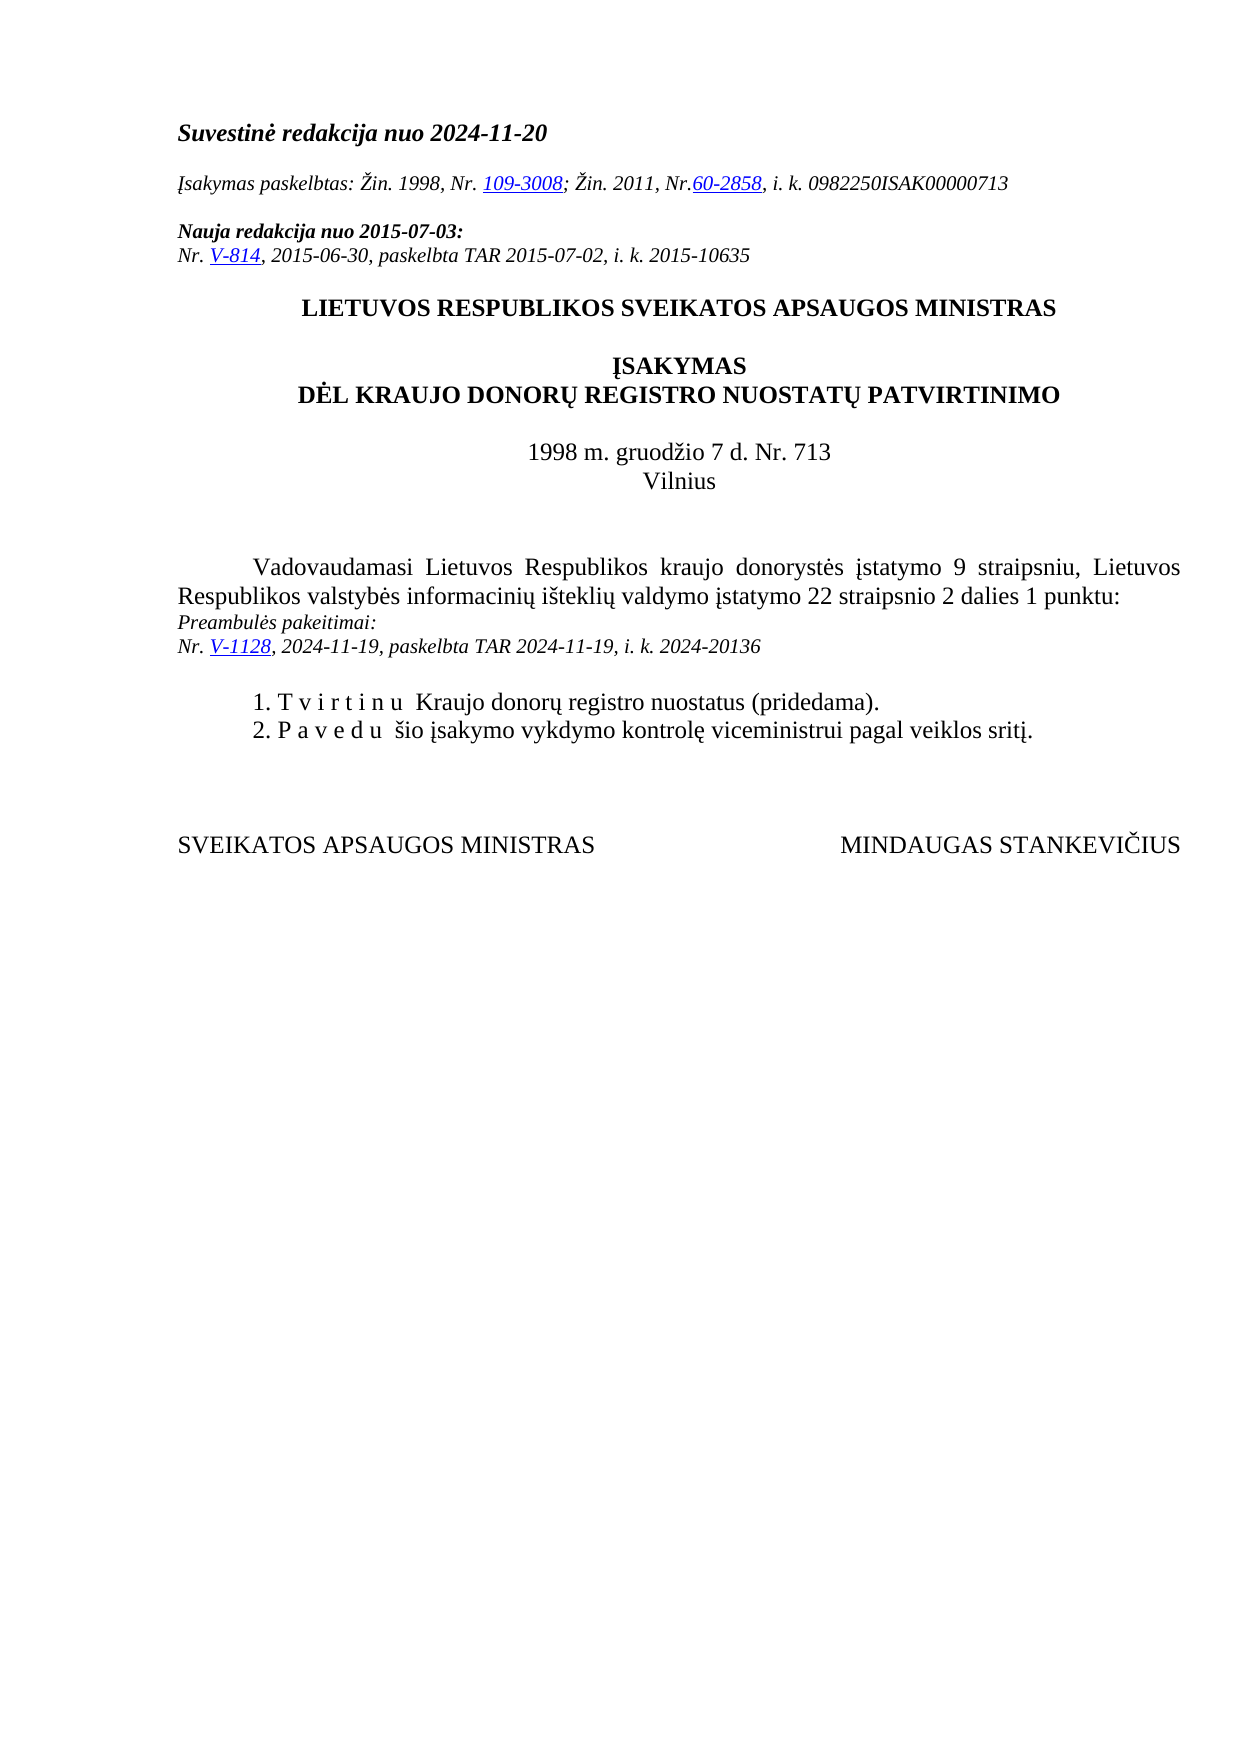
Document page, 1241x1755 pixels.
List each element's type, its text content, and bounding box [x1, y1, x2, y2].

text Preambulės pakeitimai: [177, 610, 1181, 634]
text Nauja redakcija nuo 2015-07-03: [177, 219, 1181, 243]
text SVEIKATOS APSAUGOS MINISTRAS MINDAUGAS STANKEVIČIUS [177, 830, 1181, 859]
text LIETUVOS RESPUBLIKOS SVEIKATOS APSAUGOS MINISTRAS [177, 293, 1181, 322]
text Nr. V-814, 2015-06-30, paskelbta TAR 2015-07-02, i. k. 2015-10635 [177, 243, 1181, 267]
text Vadovaudamasi Lietuvos Respublikos kraujo donorystės įstatymo 9 straipsniu, Lietuvos Respublikos valstybės informacinių išteklių valdymo įstatymo 22 straipsnio 2 dalies 1 punktu: [177, 552, 1181, 610]
text 1998 m. gruodžio 7 d. Nr. 713 [177, 437, 1181, 466]
text 1. Tvirtinu Kraujo donorų registro nuostatus (pridedama). [177, 687, 1181, 715]
text 2. Pavedu šio įsakymo vykdymo kontrolę viceministrui pagal veiklos sritį. [177, 715, 1181, 744]
text Įsakymas paskelbtas: Žin. 1998, Nr. 109-3008; Žin. 2011, Nr.60-2858, i. k. 0982250ISAK00000713 [177, 171, 1181, 195]
text Vilnius [177, 466, 1181, 495]
text Suvestinė redakcija nuo 2024-11-20 [177, 118, 1181, 147]
text Nr. V-1128, 2024-11-19, paskelbta TAR 2024-11-19, i. k. 2024-20136 [177, 634, 1181, 658]
text DĖL KRAUJO DONORŲ REGISTRO NUOSTATŲ PATVIRTINIMO [177, 380, 1181, 408]
text ĮSAKYMAS [177, 351, 1181, 380]
